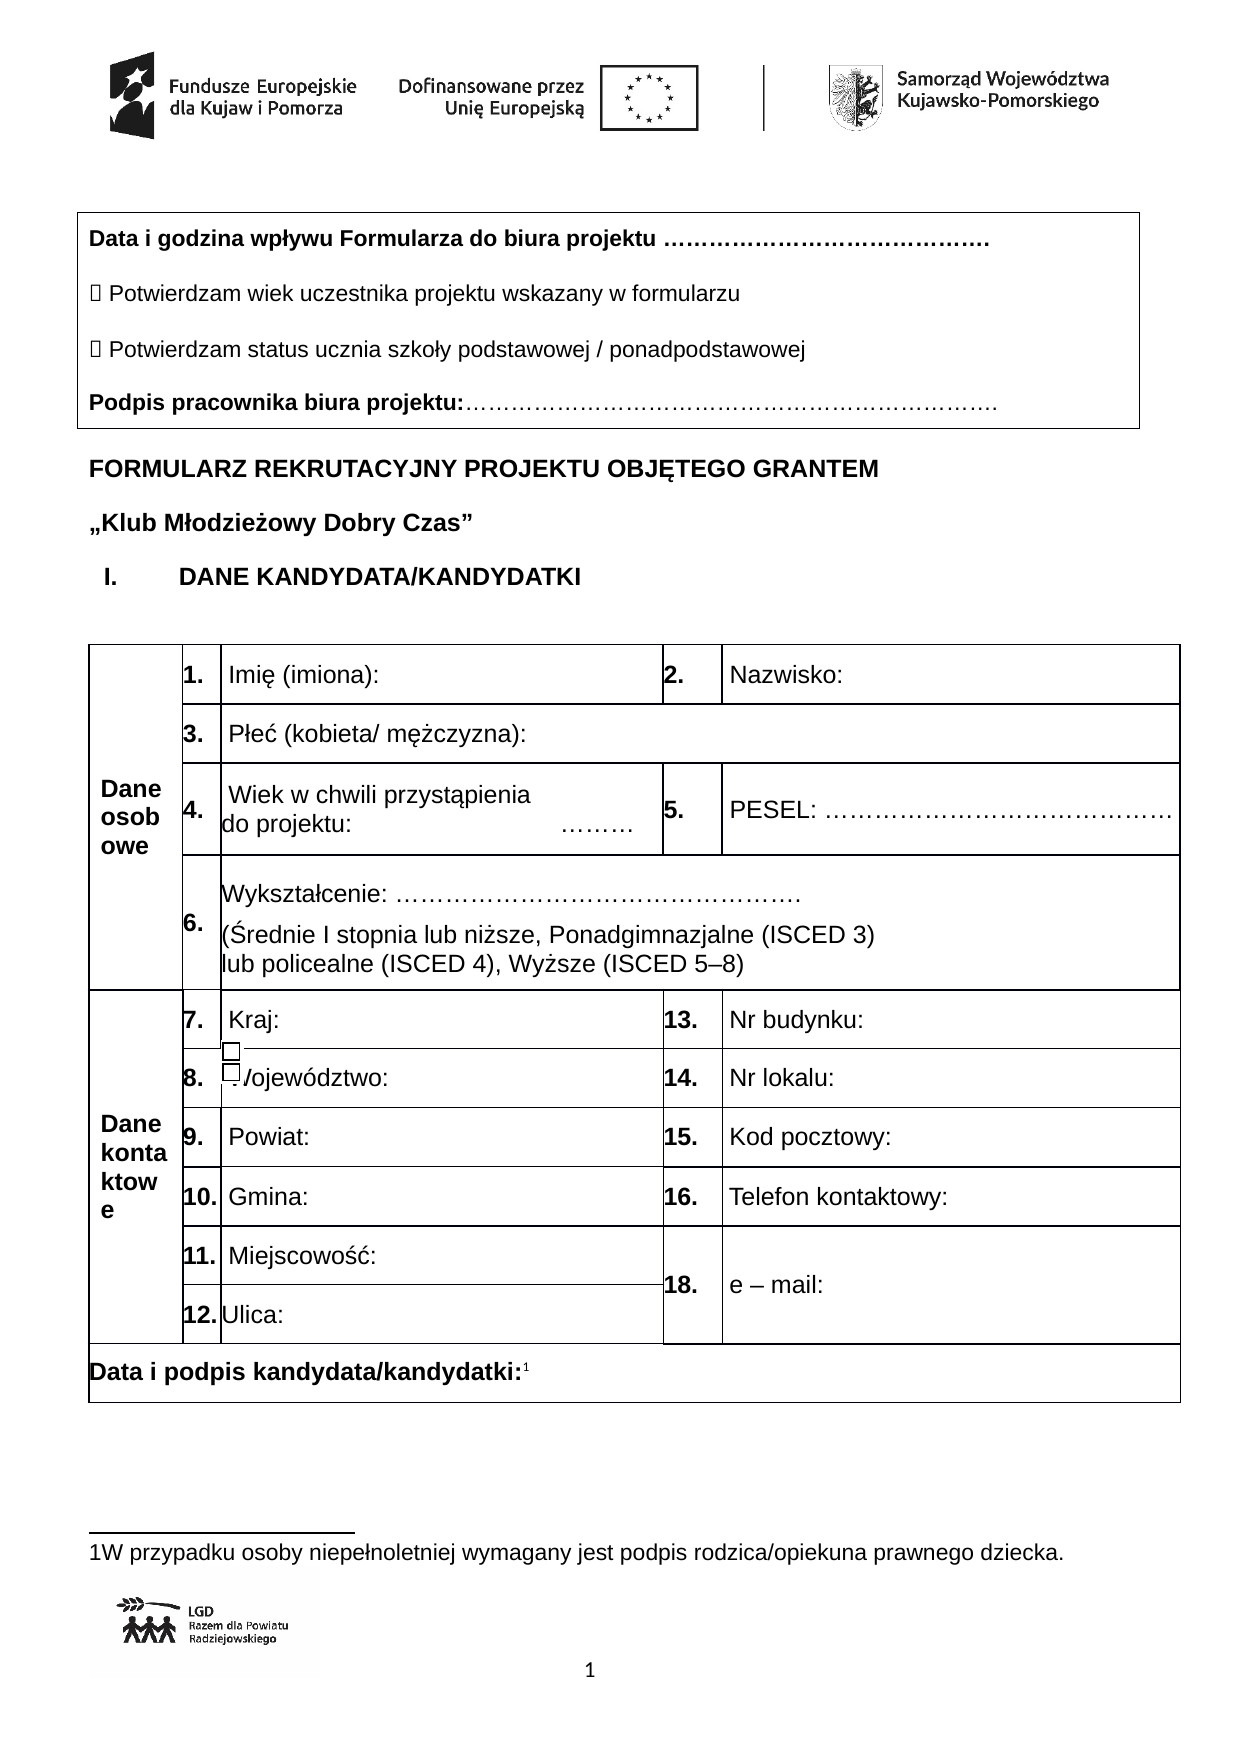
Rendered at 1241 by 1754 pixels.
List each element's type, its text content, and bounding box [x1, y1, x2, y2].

table_cell Dane kontaktowe [90, 991, 182, 1343]
table_cell Gmina: [222, 1167, 663, 1225]
table_header Dane osobowe [90, 645, 182, 988]
table_cell e – mail: [723, 1227, 1180, 1343]
table_header 1. [183, 645, 220, 703]
table_header Nazwisko: [723, 645, 1179, 703]
table_cell 13. [664, 991, 722, 1047]
table_header Data i godzina wpływu Formularza do biura projektu …………………………………….  Potwierdzam wiek uczestnika projektu wskazany w formularzu  Potwierdzam status ucznia szkoły podstawowej / ponadpodstawowej Podpis pracownika biura projektu:……………………………………………………………. [78, 213, 1139, 428]
list DANE KANDYDATA/KANDYDATKI [103, 562, 1152, 590]
table_cell 14. [664, 1049, 722, 1107]
table_cell 4. [183, 764, 220, 854]
text FORMULARZ REKRUTACYJNY PROJEKTU OBJĘTEGO GRANTEM [89, 454, 1152, 483]
table_cell 9. [184, 1108, 220, 1166]
picture [88, 29, 1152, 161]
table_cell 12. [184, 1285, 220, 1343]
table_cell 6. [183, 856, 220, 988]
table_cell 16. [664, 1168, 722, 1225]
table_cell Miejscowość: [222, 1227, 663, 1284]
table_cell 11. [184, 1227, 220, 1284]
table_cell 7. [184, 990, 220, 1047]
table_cell Nr budynku: [723, 991, 1180, 1047]
table_cell Powiat: [222, 1108, 663, 1166]
table_cell Wiek w chwili przystąpienia do projektu: ……… [222, 764, 662, 854]
table_cell 3. [183, 705, 220, 762]
table_header 2. [664, 645, 721, 703]
table_cell 10. [184, 1168, 220, 1225]
table_cell Płeć (kobieta/ mężczyzna): [222, 705, 1179, 762]
table_cell 15. [664, 1108, 722, 1166]
table_cell Nr lokalu: [723, 1049, 1180, 1107]
table_cell Data i podpis kandydata/kandydatki: [90, 1344, 1180, 1402]
picture [88, 1565, 320, 1678]
table_cell Kod pocztowy: [723, 1108, 1180, 1166]
text „Klub Młodzieżowy Dobry Czas” [89, 508, 1152, 537]
table_cell Województwo: [222, 1049, 663, 1107]
table_cell Telefon kontaktowy: [723, 1168, 1180, 1225]
table_cell PESEL: …………………………………… [723, 764, 1179, 854]
table_header Imię (imiona): [222, 645, 662, 703]
table_cell Wykształcenie: …………………………………………. (Średnie I stopnia lub niższe, Ponadgimnazjalne (ISCED 3) lub policealne (ISCED 4), Wyższe (ISCED 5–8) Ponadgimnazjalne (ISCED 3) lub policealne (ISCED 4) Wyższe (ISCED 5–8): [222, 856, 1179, 988]
table_cell 5. [664, 764, 721, 854]
table_cell Kraj: [222, 991, 663, 1047]
table_cell 18. [664, 1227, 722, 1343]
table_cell 8. [184, 1049, 221, 1107]
table_cell Ulica: [222, 1285, 663, 1343]
